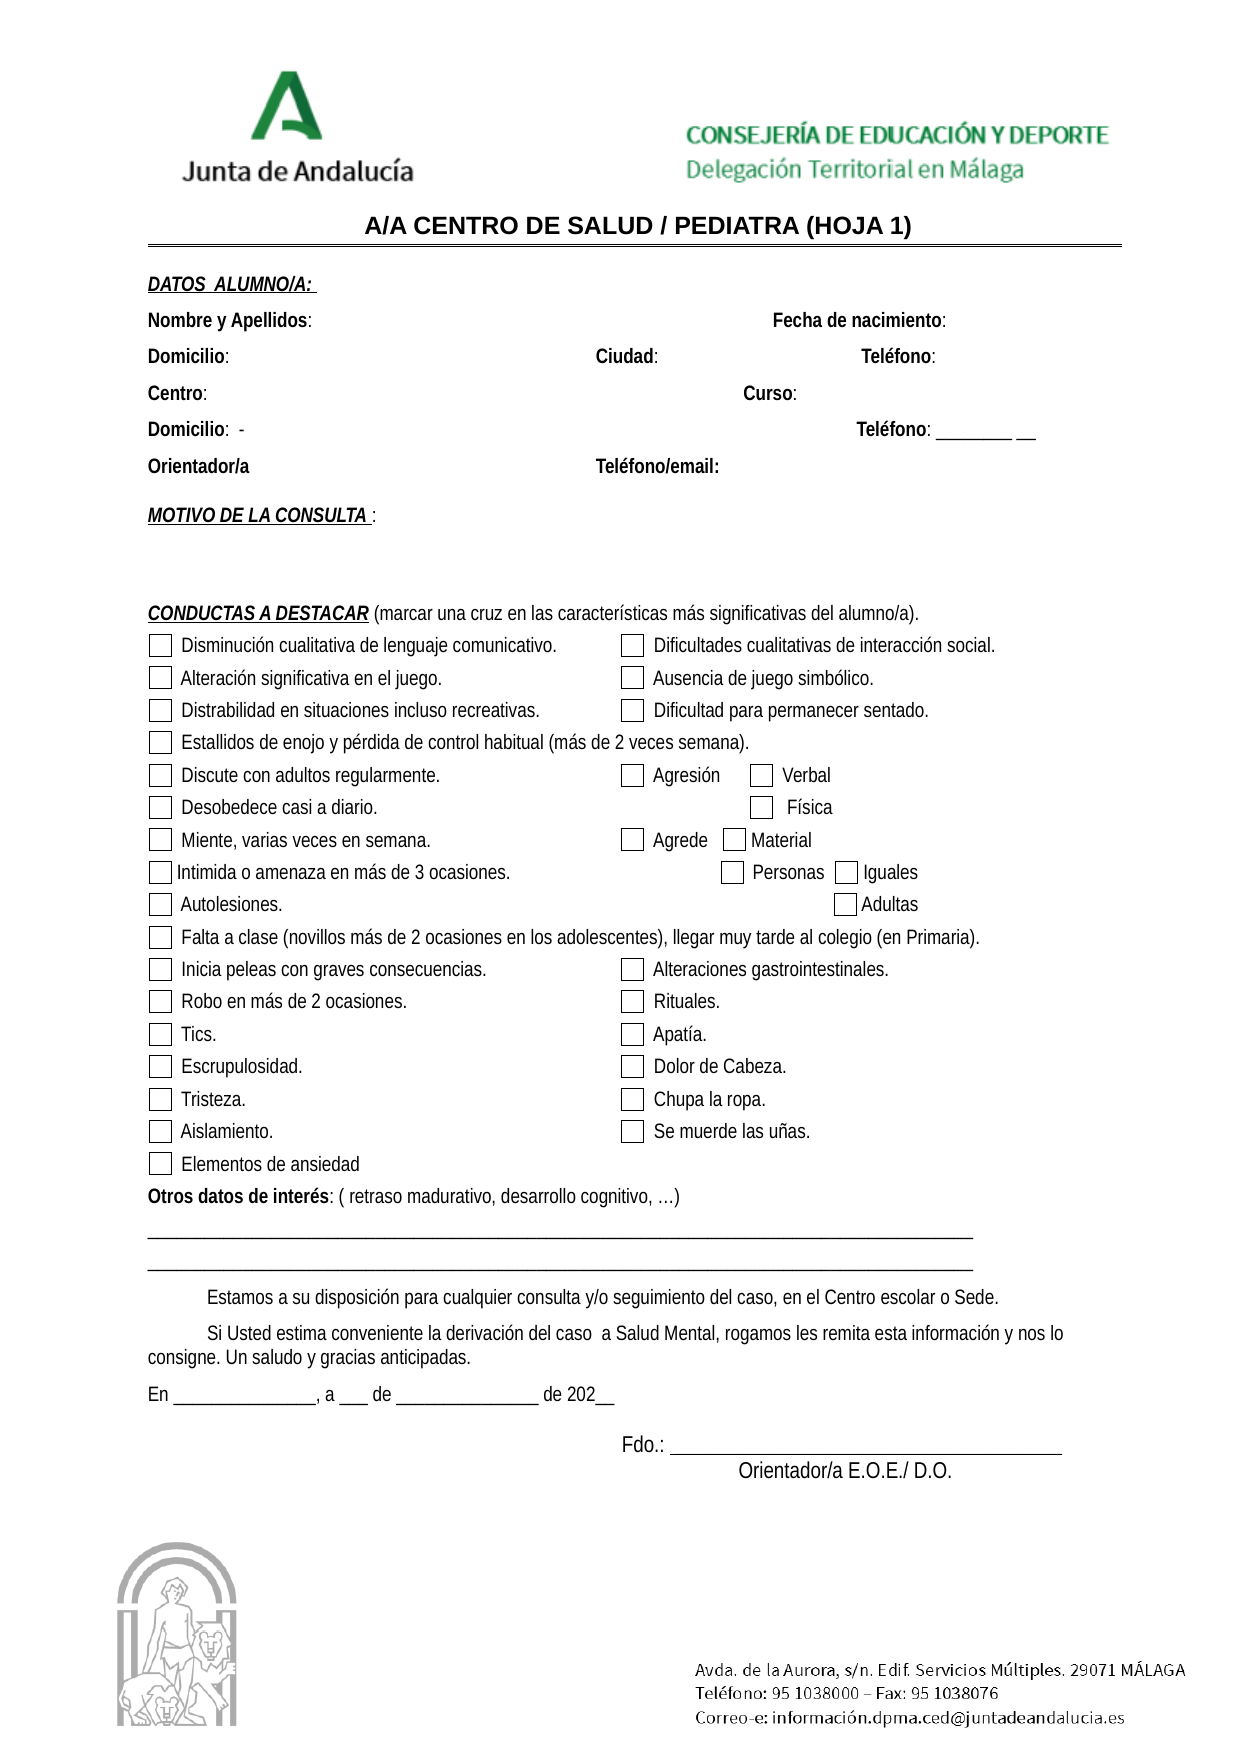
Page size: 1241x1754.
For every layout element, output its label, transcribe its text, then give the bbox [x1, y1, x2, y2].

text Domicilio: - Teléfono: ________ __ [148, 417, 1122, 441]
text Otros datos de interés: ( retraso madurativo, desarrollo cognitivo, …) [148, 1184, 1122, 1208]
text Falta a clase (novillos más de 2 ocasiones en los adolescentes), llegar muy tarde al colegio (en Primaria). [148, 925, 1122, 949]
text Nombre y Apellidos: Fecha de nacimiento: [148, 308, 1122, 332]
picture [100, 1538, 1194, 1736]
text Escrupulosidad. Dolor de Cabeza. [148, 1054, 1122, 1078]
text CONDUCTAS A DESTACAR (marcar una cruz en las características más significativas del alumno/a). [148, 601, 1122, 625]
text Aislamiento. Se muerde las uñas. [148, 1119, 1122, 1143]
text Alteración significativa en el juego. [172, 666, 621, 689]
text Distrabilidad en situaciones incluso recreativas. Dificultad para permanecer sentado. [148, 698, 1122, 722]
text Intimida o amenaza en más de 3 ocasiones. Personas Iguales [148, 860, 1122, 884]
text Estamos a su disposición para cualquier consulta y/o seguimiento del caso, en el Centro escolar o Sede. [148, 1285, 1122, 1309]
text Inicia peleas con graves consecuencias. Alteraciones gastrointestinales. [148, 957, 1122, 981]
text Tics. Apatía. [148, 1022, 1122, 1046]
text Fdo.: _____________________________________ [561, 1431, 1122, 1457]
text Tristeza. Chupa la ropa. [148, 1087, 1122, 1111]
text Domicilio: Ciudad: Teléfono: [148, 344, 1122, 368]
text Miente, varias veces en semana. Agrede Material [148, 827, 1122, 852]
text Elementos de ansiedad [148, 1151, 1122, 1176]
picture [147, 51, 1123, 208]
text _______________________________________________________________________________________ [148, 1216, 1122, 1240]
text DATOS ALUMNO/A: [148, 272, 1122, 296]
text Desobedece casi a diario. Física [148, 795, 1122, 819]
text MOTIVO DE LA CONSULTA : [148, 503, 1122, 527]
text Orientador/a E.O.E./ D.O. [738, 1457, 1122, 1483]
text Estallidos de enojo y pérdida de control habitual (más de 2 veces semana). [148, 730, 1122, 754]
text _______________________________________________________________________________________ [148, 1248, 1122, 1272]
text Si Usted estima conveniente la derivación del caso a Salud Mental, rogamos les remita esta información y nos lo consigne. Un saludo y gracias anticipadas. [148, 1321, 1122, 1369]
text Disminución cualitativa de lenguaje comunicativo. Dificultades cualitativas de interacción social. [148, 633, 1122, 657]
text Discute con adultos regularmente. Agresión Verbal [148, 763, 1122, 787]
text Orientador/a Teléfono/email: [148, 454, 1122, 478]
text A/A CENTRO DE SALUD / PEDIATRA (HOJA 1) [148, 208, 1122, 244]
text En _______________, a ___ de _______________ de 202__ [148, 1382, 1122, 1406]
text Autolesiones. Adultas [148, 892, 1122, 916]
text Centro: Curso: [148, 381, 1122, 405]
text Ausencia de juego simbólico. [644, 666, 1122, 689]
text Robo en más de 2 ocasiones. Rituales. [148, 989, 1122, 1013]
